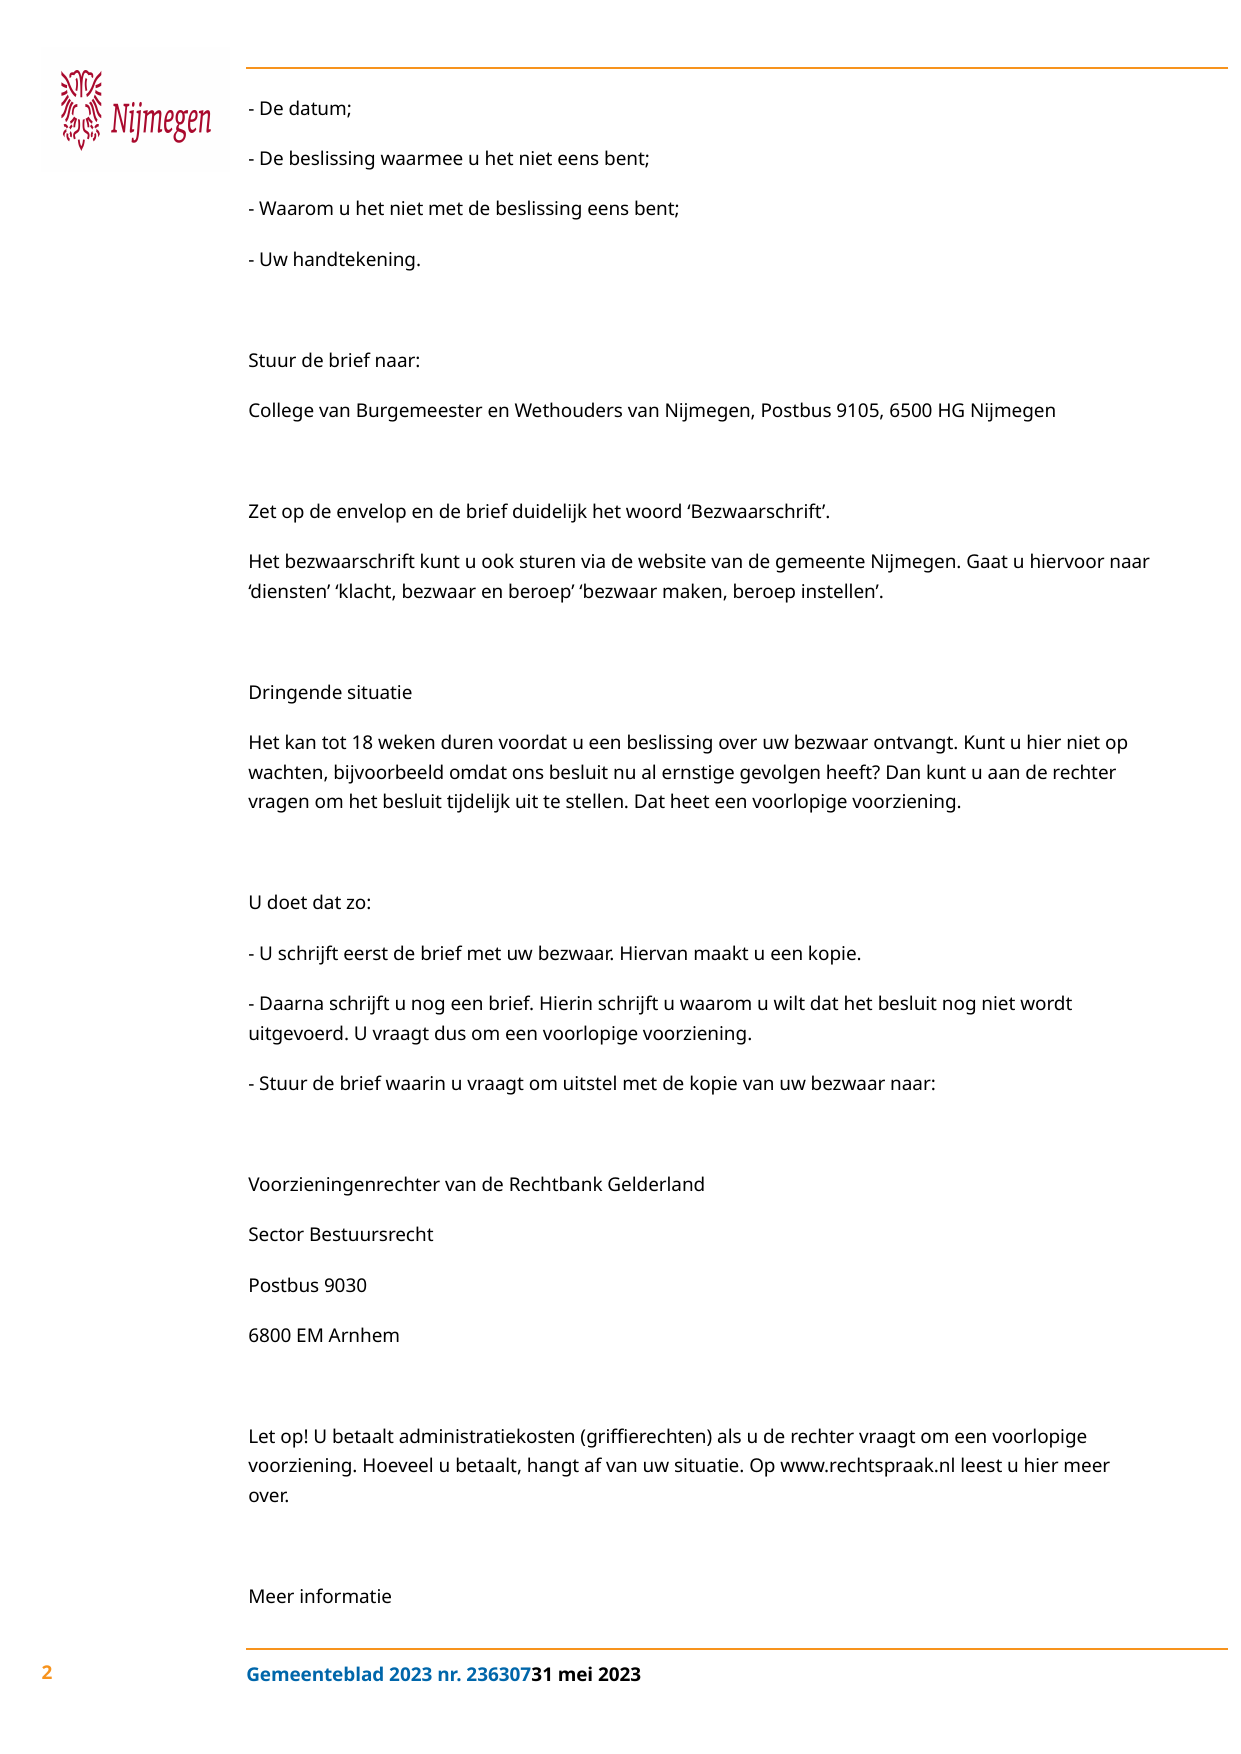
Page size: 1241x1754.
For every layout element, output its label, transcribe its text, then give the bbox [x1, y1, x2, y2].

text U doet dat zo: [248, 889, 1152, 915]
text - Daarna schrijft u nog een brief. Hierin schrijft u waarom u wilt dat het besluit nog niet wordt uitgevoerd. U vraagt dus om een voorlopige voorziening. [248, 990, 1152, 1046]
text Het kan tot 18 weken duren voordat u een beslissing over uw bezwaar ontvangt. Kunt u hier niet op wachten, bijvoorbeeld omdat ons besluit nu al ernstige gevolgen heeft? Dan kunt u aan de rechter vragen om het besluit tijdelijk uit te stellen. Dat heet een voorlopige voorziening. [248, 729, 1152, 814]
text Zet op de envelop en de brief duidelijk het woord ‘Bezwaarschrift’. [248, 498, 1152, 524]
text Dringende situatie [248, 679, 1152, 705]
text 6800 EM Arnhem [248, 1322, 1152, 1348]
text Het bezwaarschrift kunt u ook sturen via de website van de gemeente Nijmegen. Gaat u hiervoor naar ‘diensten’ ‘klacht, bezwaar en beroep’ ‘bezwaar maken, beroep instellen’. [248, 548, 1152, 604]
text Stuur de brief naar: [248, 347, 1152, 373]
text Postbus 9030 [248, 1272, 1152, 1298]
text - U schrijft eerst de brief met uw bezwaar. Hiervan maakt u een kopie. [248, 940, 1152, 966]
text - Stuur de brief waarin u vraagt om uitstel met de kopie van uw bezwaar naar: [248, 1070, 1152, 1096]
text Let op! U betaalt administratiekosten (griffierechten) als u de rechter vraagt om een voorlopige voorziening. Hoeveel u betaalt, hangt af van uw situatie. Op www.rechtspraak.nl leest u hier meer over. [248, 1423, 1152, 1508]
text - Waarom u het niet met de beslissing eens bent; [248, 196, 1152, 221]
text - De beslissing waarmee u het niet eens bent; [248, 145, 1152, 171]
text Voorzieningenrechter van de Rechtbank Gelderland [248, 1171, 1152, 1197]
text - Uw handtekening. [248, 246, 1152, 272]
text - De datum; [248, 95, 1152, 121]
text Meer informatie [248, 1583, 1152, 1609]
picture [41, 47, 231, 172]
text Sector Bestuursrecht [248, 1221, 1152, 1247]
text College van Burgemeester en Wethouders van Nijmegen, Postbus 9105, 6500 HG Nijmegen [248, 397, 1152, 423]
